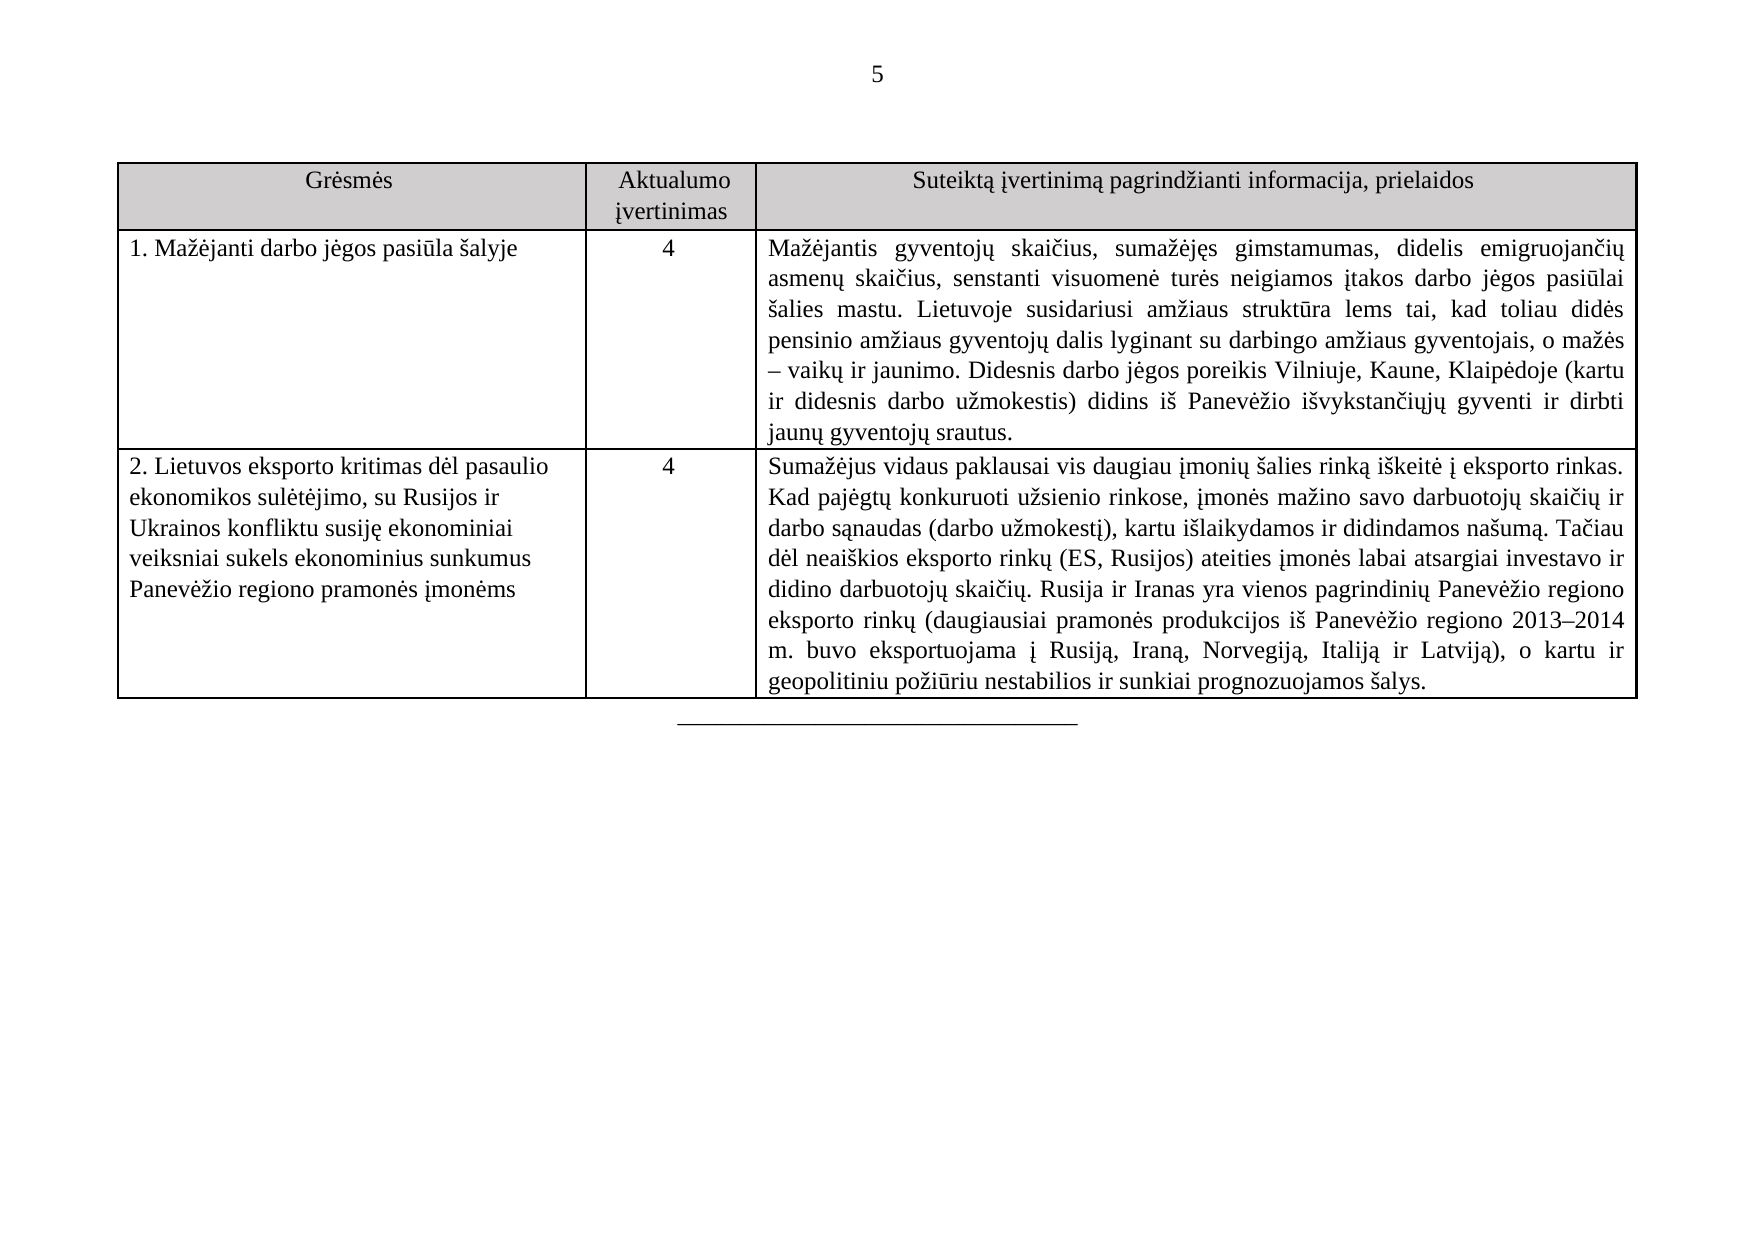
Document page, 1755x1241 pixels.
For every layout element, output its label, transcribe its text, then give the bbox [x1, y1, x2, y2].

table_cell 4 [587, 450, 755, 697]
table_cell 4 [587, 231, 755, 448]
table_cell 1. Mažėjanti darbo jėgos pasiūla šalyje [119, 231, 585, 448]
table_cell Sumažėjus vidaus paklausai vis daugiau įmonių šalies rinką iškeitė į eksporto rinkas. Kad pajėgtų konkuruoti užsienio rinkose, įmonės mažino savo darbuotojų skaičių ir darbo sąnaudas (darbo užmokestį), kartu išlaikydamos ir didindamos našumą. Tačiau dėl neaiškios eksporto rinkų (ES, Rusijos) ateities įmonės labai atsargiai investavo ir didino darbuotojų skaičių. Rusija ir Iranas yra vienos pagrindinių Panevėžio regiono eksporto rinkų (daugiausiai pramonės produkcijos iš Panevėžio regiono 2013–2014 m. buvo eksportuojama į Rusiją, Iraną, Norvegiją, Italiją ir Latviją), o kartu ir geopolitiniu požiūriu nestabilios ir sunkiai prognozuojamos šalys. [757, 450, 1635, 697]
table_cell 2. Lietuvos eksporto kritimas dėl pasaulio ekonomikos sulėtėjimo, su Rusijos ir Ukrainos konfliktu susiję ekonominiai veiksniai sukels ekonominius sunkumus Panevėžio regiono pramonės įmonėms [119, 450, 585, 697]
table_header Aktualumo įvertinimas [587, 164, 755, 229]
table_cell Mažėjantis gyventojų skaičius, sumažėjęs gimstamumas, didelis emigruojančių asmenų skaičius, senstanti visuomenė turės neigiamos įtakos darbo jėgos pasiūlai šalies mastu. Lietuvoje susidariusi amžiaus struktūra lems tai, kad toliau didės pensinio amžiaus gyventojų dalis lyginant su darbingo amžiaus gyventojais, o mažės – vaikų ir jaunimo. Didesnis darbo jėgos poreikis Vilniuje, Kaune, Klaipėdoje (kartu ir didesnis darbo užmokestis) didins iš Panevėžio išvykstančiųjų gyventi ir dirbti jaunų gyventojų srautus. [757, 231, 1635, 448]
table_header Suteiktą įvertinimą pagrindžianti informacija, prielaidos [757, 164, 1635, 229]
table_header Grėsmės [119, 164, 585, 229]
text ________________________________ [118, 699, 1636, 728]
